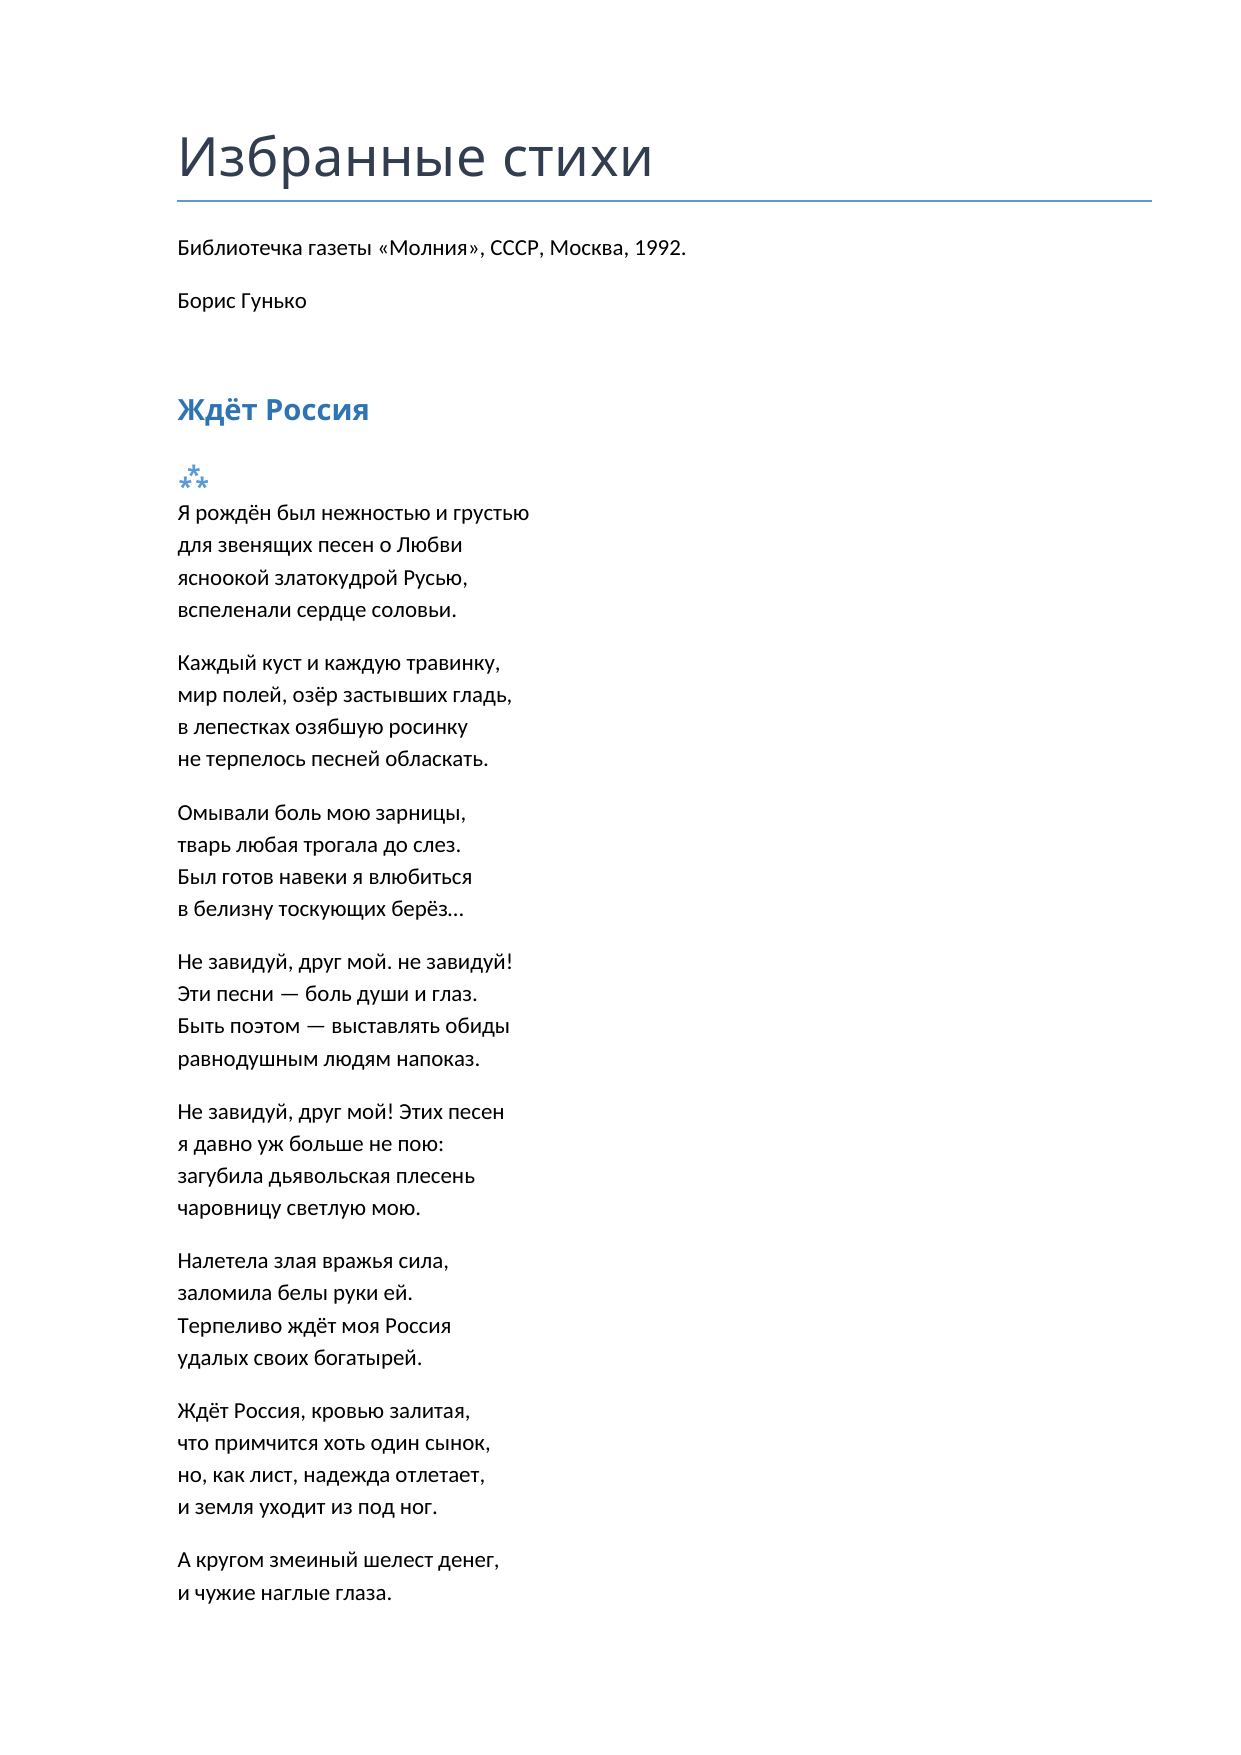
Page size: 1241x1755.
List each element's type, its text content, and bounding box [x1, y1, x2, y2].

subtitle Ждёт Россия [177, 389, 1152, 429]
text А кругом змеиный шелест денег, и чужие наглые глаза. [177, 1546, 1152, 1606]
subtitle ⁂ [177, 456, 1152, 493]
text Ждёт Россия, кровью залитая, что примчится хоть один сынок, но, как лист, надежда отлетает, и земля уходит из под ног. [177, 1396, 1152, 1521]
text Борис Гунько [177, 287, 1152, 314]
text Не завидуй, друг мой. не завидуй! Эти песни — боль души и глаз. Быть поэтом — выставлять обиды равнодушным людям напоказ. [177, 947, 1152, 1072]
text Каждый куст и каждую травинку, мир полей, озёр застывших гладь, в лепестках озябшую росинку не терпелось песней обласкать. [177, 648, 1152, 773]
text Не завидуй, друг мой! Этих песен я давно уж больше не пою: загубила дьявольская плесень чаровницу светлую мою. [177, 1097, 1152, 1221]
text Омывали боль мою зарницы, тварь любая трогала до слез. Был готов навеки я влюбиться в белизну тоскующих берёз… [177, 798, 1152, 922]
text Я рождён был нежностью и грустью для звенящих песен о Любви ясноокой златокудрой Русью, вспеленали сердце соловьи. [177, 498, 1152, 623]
text Библиотечка газеты «Молния», СССР, Москва, 1992. [177, 233, 1152, 262]
text Избранные стихи [177, 118, 1152, 200]
text Налетела злая вражья сила, заломила белы руки ей. Терпеливо ждёт моя Россия удалых своих богатырей. [177, 1246, 1152, 1371]
